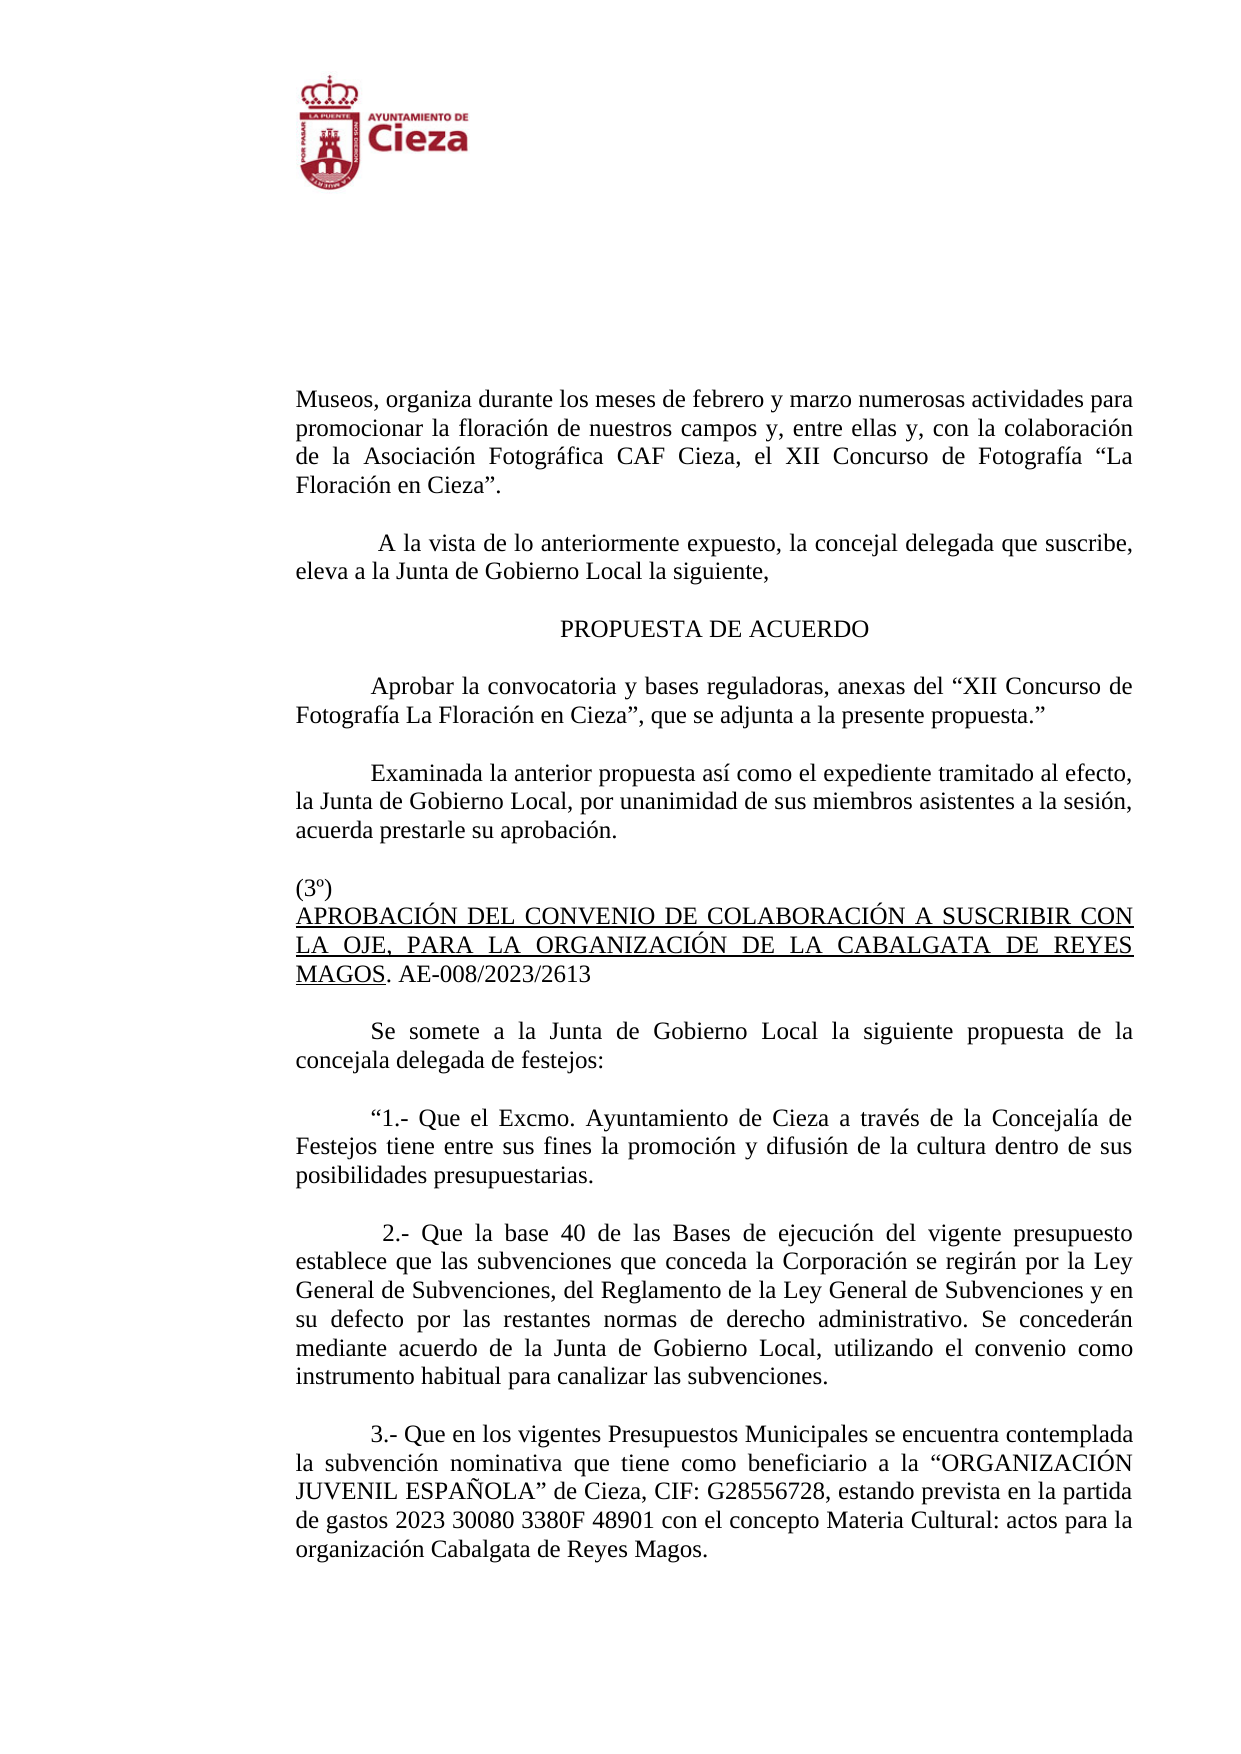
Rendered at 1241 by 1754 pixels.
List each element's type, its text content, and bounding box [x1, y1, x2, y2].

picture [295, 71, 472, 194]
text MAGOS. AE-008/2023/2613 [295, 956, 1134, 988]
text APROBACIÓN DEL CONVENIO DE COLABORACIÓN A SUSCRIBIR CON [295, 901, 1134, 926]
text (3º) [295, 873, 1134, 901]
text Aprobar la convocatoria y bases reguladoras, anexas del “XII Concurso de Fotografía La Floración en Cieza”, que se adjunta a la presente propuesta.” [295, 671, 1134, 729]
text LA OJE, PARA LA ORGANIZACIÓN DE LA CABALGATA DE REYES [295, 927, 1134, 955]
text 2.- Que la base 40 de las Bases de ejecución del vigente presupuesto establece que las subvenciones que conceda la Corporación se regirán por la Ley General de Subvenciones, del Reglamento de la Ley General de Subvenciones y en su defecto por las restantes normas de derecho administrativo. Se concederán mediante acuerdo de la Junta de Gobierno Local, utilizando el convenio como instrumento habitual para canalizar las subvenciones. [295, 1218, 1134, 1390]
text 3.- Que en los vigentes Presupuestos Municipales se encuentra contemplada la subvención nominativa que tiene como beneficiario a la “ORGANIZACIÓN JUVENIL ESPAÑOLA” de Cieza, CIF: G28556728, estando prevista en la partida de gastos 2023 30080 3380F 48901 con el concepto Materia Cultural: actos para la organización Cabalgata de Reyes Magos. [295, 1419, 1134, 1563]
text Se somete a la Junta de Gobierno Local la siguiente propuesta de la concejala delegada de festejos: [295, 1016, 1134, 1074]
text PROPUESTA DE ACUERDO [295, 614, 1134, 643]
text Examinada la anterior propuesta así como el expediente tramitado al efecto, la Junta de Gobierno Local, por unanimidad de sus miembros asistentes a la sesión, acuerda prestarle su aprobación. [295, 758, 1134, 844]
text A la vista de lo anteriormente expuesto, la concejal delegada que suscribe, eleva a la Junta de Gobierno Local la siguiente, [295, 528, 1134, 585]
text Museos, organiza durante los meses de febrero y marzo numerosas actividades para promocionar la floración de nuestros campos y, entre ellas y, con la colaboración de la Asociación Fotográfica CAF Cieza, el XII Concurso de Fotografía “La Floración en Cieza”. [295, 384, 1134, 499]
text “1.- Que el Excmo. Ayuntamiento de Cieza a través de la Concejalía de Festejos tiene entre sus fines la promoción y difusión de la cultura dentro de sus posibilidades presupuestarias. [295, 1103, 1134, 1189]
